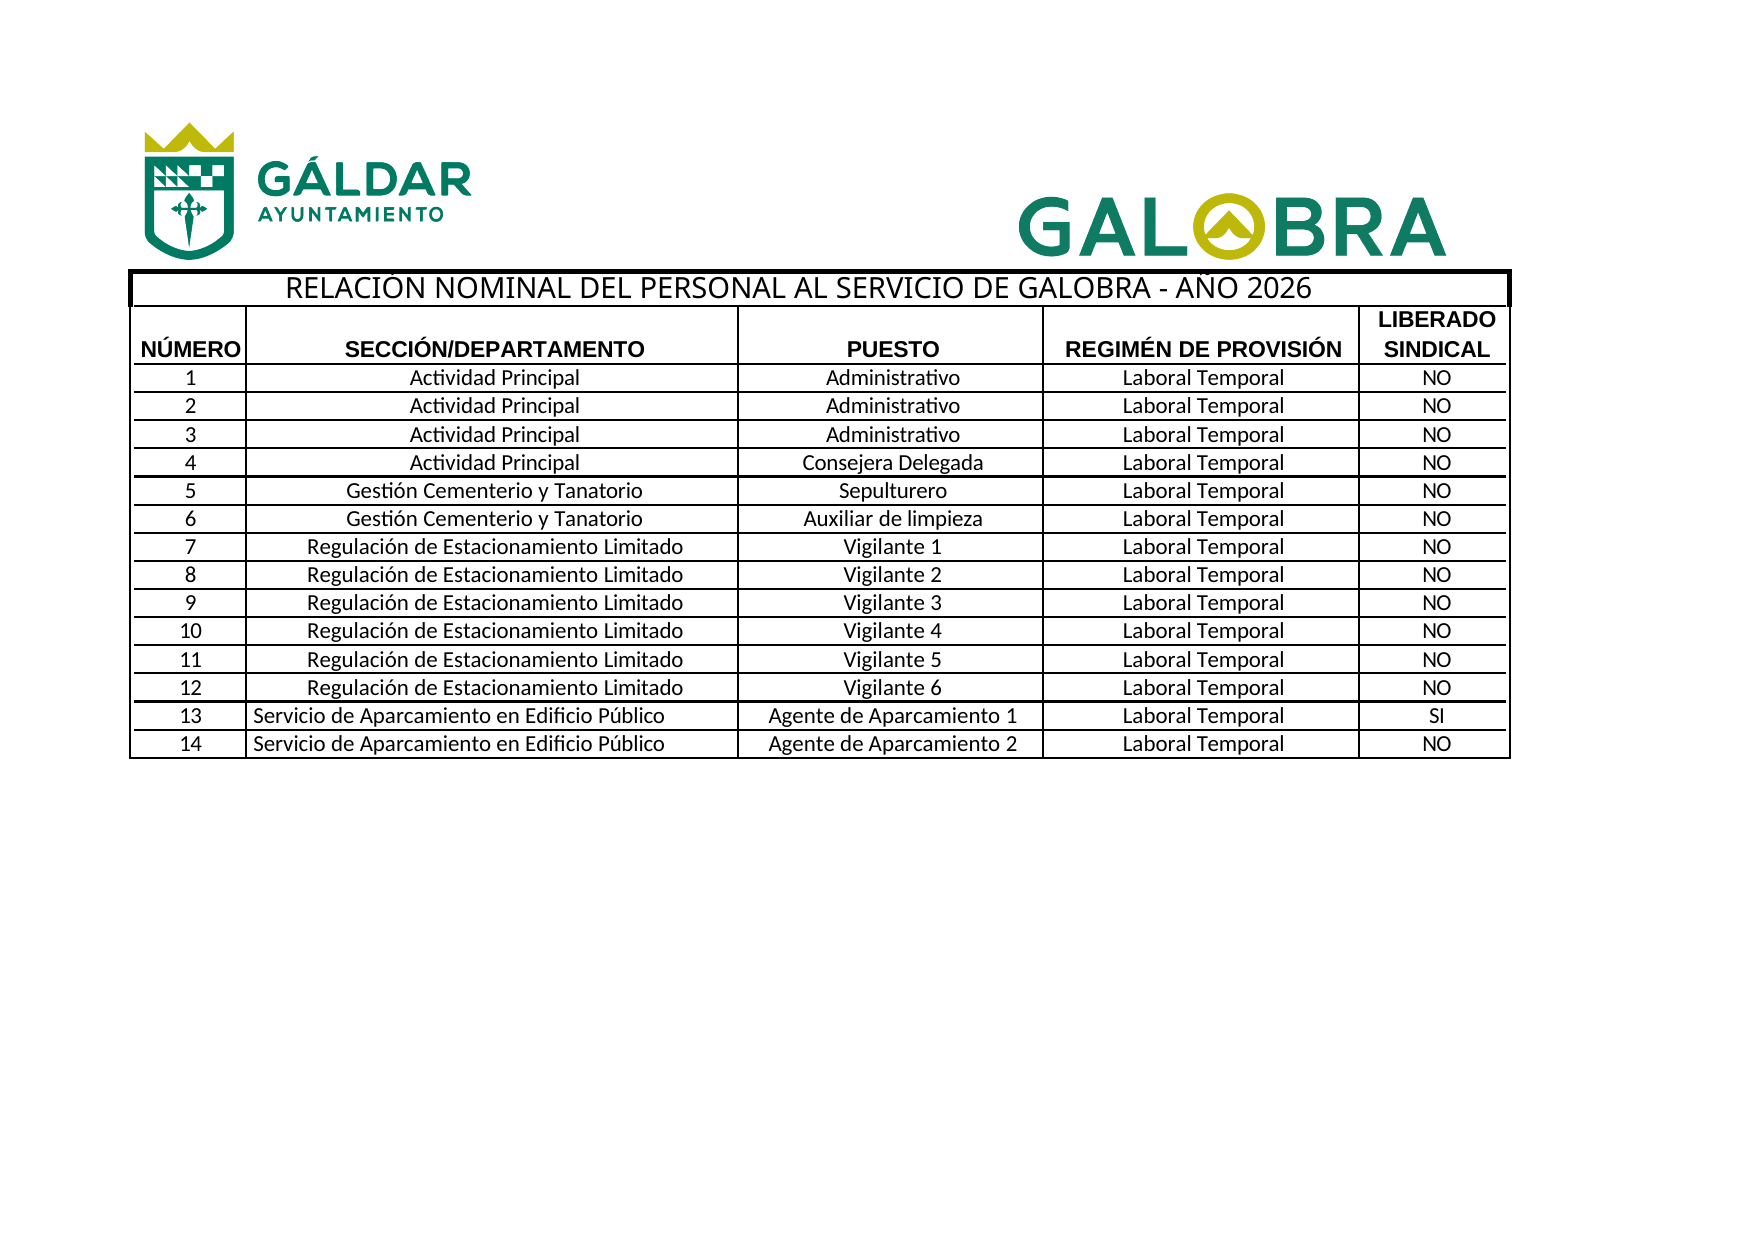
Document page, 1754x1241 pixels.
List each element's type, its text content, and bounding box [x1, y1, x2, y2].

table_cell SI [1360, 700, 1509, 728]
table_cell Vigilante 1 [739, 534, 1042, 560]
table_cell Vigilante 6 [739, 674, 1042, 700]
table_cell NO [1360, 560, 1509, 588]
table_cell NO [1360, 672, 1509, 700]
table_cell Laboral Temporal [1044, 703, 1358, 728]
table_cell Regulación de Estacionamiento Limitado [247, 534, 737, 560]
table_cell Regulación de Estacionamiento Limitado [247, 674, 737, 700]
table_cell Agente de Aparcamiento 1 [739, 703, 1042, 728]
table_cell Vigilante 5 [739, 646, 1042, 672]
table_cell Regulación de Estacionamiento Limitado [247, 590, 737, 616]
table_cell Administrativo [739, 393, 1042, 419]
table_cell Regulación de Estacionamiento Limitado [247, 646, 737, 672]
table_cell Actividad Principal [247, 421, 737, 447]
table_cell Laboral Temporal [1044, 421, 1358, 447]
table_cell Vigilante 2 [739, 562, 1042, 588]
table_cell Actividad Principal [247, 365, 737, 391]
table_cell Laboral Temporal [1044, 478, 1358, 503]
table_cell Actividad Principal [247, 393, 737, 419]
table_cell Laboral Temporal [1044, 731, 1358, 757]
table_cell NO [1360, 644, 1509, 672]
table_cell NO [1360, 391, 1509, 419]
table_cell 1 [131, 363, 245, 391]
table_cell Laboral Temporal [1044, 365, 1358, 391]
table_cell Vigilante 4 [739, 618, 1042, 644]
table_cell Laboral Temporal [1044, 618, 1358, 644]
table_cell Administrativo [739, 365, 1042, 391]
table_cell Vigilante 3 [739, 590, 1042, 616]
table_cell NO [1360, 363, 1509, 391]
table_cell 8 [131, 560, 245, 588]
table_cell 12 [131, 672, 245, 700]
table_cell Auxiliar de limpieza [739, 506, 1042, 532]
table_cell Servicio de Aparcamiento en Edificio Público [247, 731, 737, 757]
table_cell NO [1360, 616, 1509, 644]
table_cell PUESTO [739, 307, 1042, 363]
table_cell Administrativo [739, 421, 1042, 447]
table_cell 4 [131, 447, 245, 475]
table_cell LIBERADO SINDICAL [1360, 305, 1509, 363]
table_header RELACIÓN NOMINAL DEL PERSONAL AL SERVICIO DE GALOBRA - AÑO 2026 [133, 274, 1507, 304]
table_cell NO [1360, 729, 1509, 757]
table_cell Sepulturero [739, 478, 1042, 503]
table_cell Agente de Aparcamiento 2 [739, 731, 1042, 757]
table_cell NO [1360, 419, 1509, 447]
table_cell NO [1360, 532, 1509, 560]
table_cell NO [1360, 504, 1509, 532]
picture [1018, 193, 1447, 260]
table_cell NO [1360, 475, 1509, 503]
table_cell Laboral Temporal [1044, 674, 1358, 700]
table_cell Laboral Temporal [1044, 534, 1358, 560]
table_cell 5 [131, 475, 245, 503]
table_cell Laboral Temporal [1044, 590, 1358, 616]
table_cell 9 [131, 588, 245, 616]
table_cell Laboral Temporal [1044, 646, 1358, 672]
table_cell Regulación de Estacionamiento Limitado [247, 562, 737, 588]
table_cell Actividad Principal [247, 449, 737, 475]
table_cell 6 [131, 504, 245, 532]
picture [144, 122, 472, 260]
table_cell 2 [131, 391, 245, 419]
table_cell REGIMÉN DE PROVISIÓN [1044, 307, 1358, 363]
table_cell Consejera Delegada [739, 449, 1042, 475]
table_cell 10 [131, 616, 245, 644]
table_cell Laboral Temporal [1044, 393, 1358, 419]
table_cell 11 [131, 644, 245, 672]
table_cell Laboral Temporal [1044, 449, 1358, 475]
table_cell Gestión Cementerio y Tanatorio [247, 506, 737, 532]
table_cell Laboral Temporal [1044, 562, 1358, 588]
table_cell Servicio de Aparcamiento en Edificio Público [247, 703, 737, 728]
table_cell 14 [131, 729, 245, 757]
table_cell 7 [131, 532, 245, 560]
table_cell SECCIÓN/DEPARTAMENTO [247, 307, 737, 363]
table_cell 3 [131, 419, 245, 447]
table_cell NO [1360, 588, 1509, 616]
table_cell NO [1360, 447, 1509, 475]
table_cell 13 [131, 700, 245, 728]
table_cell NÚMERO [131, 306, 245, 363]
table_cell Regulación de Estacionamiento Limitado [247, 618, 737, 644]
table_cell Gestión Cementerio y Tanatorio [247, 478, 737, 503]
table_cell Laboral Temporal [1044, 506, 1358, 532]
